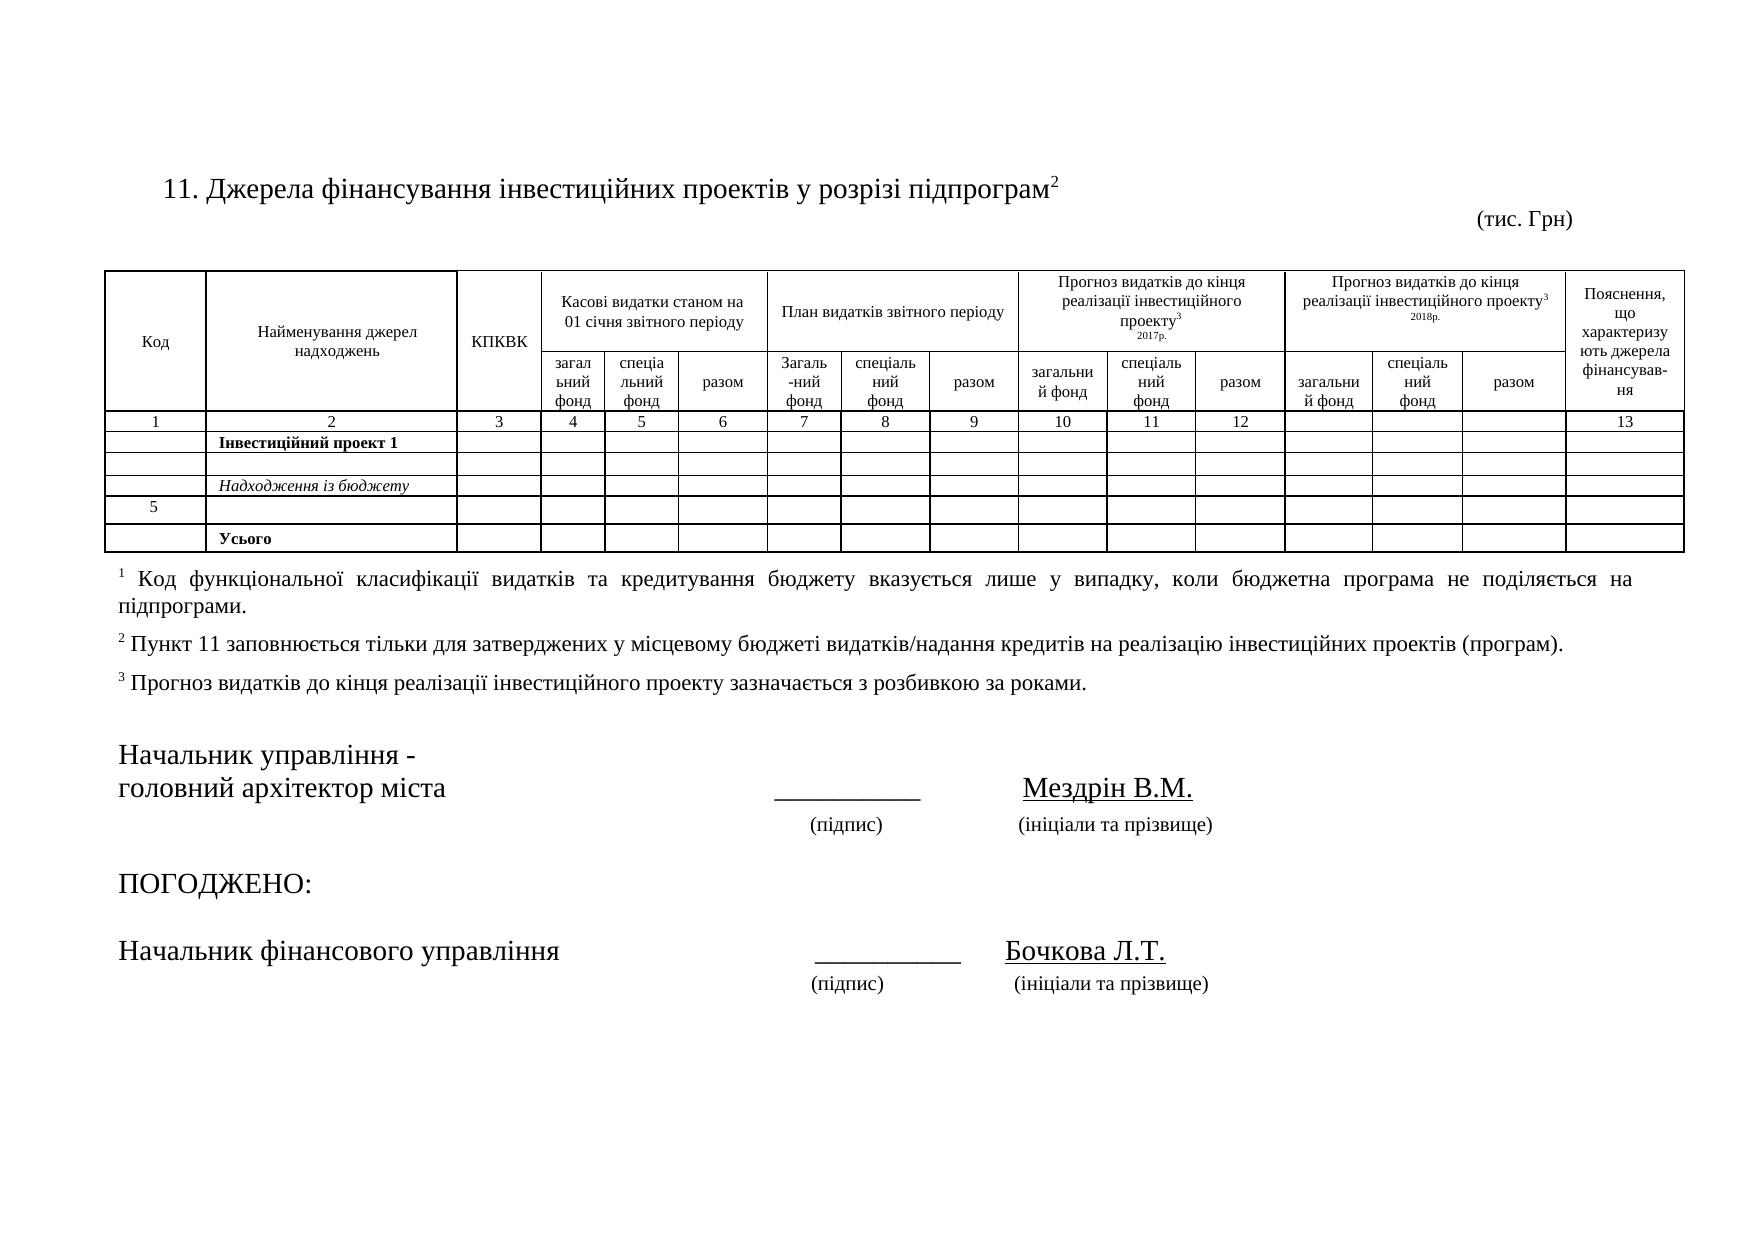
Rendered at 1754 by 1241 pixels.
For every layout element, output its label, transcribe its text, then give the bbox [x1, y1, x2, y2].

table_cell [207, 497, 456, 523]
table_cell загальний фонд [1019, 352, 1107, 410]
table_cell [842, 432, 929, 452]
table_header Прогноз видатків до кінця реалізації інвестиційного проекту3 2017р. [1018, 271, 1285, 351]
table_cell [768, 525, 840, 551]
table_cell спеціальний фонд [605, 352, 678, 410]
table_cell [768, 497, 840, 523]
table_cell [931, 497, 1018, 523]
table_cell [542, 525, 604, 551]
table_cell [1373, 453, 1462, 475]
table_cell 7 [768, 412, 840, 431]
table_cell [1019, 432, 1106, 452]
table_cell [679, 525, 767, 551]
table_cell разом [679, 352, 767, 410]
table_cell [842, 476, 929, 495]
table_cell [679, 453, 767, 475]
table_cell [1019, 525, 1106, 551]
table_cell [1463, 432, 1565, 452]
table_cell [1286, 525, 1372, 551]
table_cell [1463, 412, 1565, 431]
table_cell [1108, 432, 1195, 452]
text 1 Код функціональної класифікації видатків та кредитування бюджету вказується лише у випадку, коли бюджетна програма не поділяється на підпрограми. [118, 565, 1636, 618]
table_cell [1108, 497, 1195, 523]
table_cell [768, 476, 840, 495]
table_cell загальний фонд [1286, 352, 1372, 410]
table_header Найменування джерел надходжень [207, 272, 456, 410]
text 11. Джерела фінансування інвестиційних проектів у розрізі підпрограм2 [118, 172, 1636, 205]
table_header Прогноз видатків до кінця реалізації інвестиційного проекту3 2018р. [1285, 271, 1566, 351]
table_cell [1196, 525, 1284, 551]
table_cell спеціальний фонд [1108, 352, 1195, 410]
text Начальник управління - [118, 737, 1636, 771]
table_cell [106, 525, 205, 551]
table_cell [606, 476, 678, 495]
table_cell спеціальний фонд [1373, 352, 1462, 410]
table_cell [1196, 497, 1284, 523]
table_cell [606, 525, 678, 551]
table_cell 4 [542, 412, 604, 431]
table_cell [1019, 476, 1106, 495]
table_cell разом [1463, 352, 1565, 410]
table_cell [458, 497, 540, 523]
table_header Касові видатки станом на 01 січня звітного періоду [541, 271, 767, 351]
table_cell спеціальний фонд [842, 352, 929, 410]
table_cell [1019, 453, 1106, 475]
table_cell [679, 476, 767, 495]
table_cell [542, 497, 604, 523]
table_cell 2 [207, 412, 456, 431]
table_cell [207, 453, 456, 475]
table_cell Загаль-ний фонд [768, 352, 841, 410]
table_cell [931, 432, 1018, 452]
table_cell 1 [106, 412, 205, 431]
table_cell [458, 453, 540, 475]
table_cell [606, 432, 678, 452]
table_header Пояснення, що характеризують джерела фінансував-ня [1566, 271, 1684, 410]
table_cell [1286, 497, 1372, 523]
table_cell [679, 497, 767, 523]
table_cell [1108, 476, 1195, 495]
table_cell [842, 497, 929, 523]
table_cell [1286, 412, 1372, 431]
table_cell 9 [931, 412, 1018, 431]
table_cell [1196, 432, 1284, 452]
table_cell 6 [679, 412, 767, 431]
table_cell 10 [1019, 412, 1106, 431]
table_cell [1019, 497, 1106, 523]
table_cell [1286, 453, 1372, 475]
table_cell [458, 525, 540, 551]
table_cell разом [1196, 352, 1284, 410]
table_cell 12 [1196, 412, 1284, 431]
table_cell [1373, 476, 1462, 495]
table_cell [606, 453, 678, 475]
text 2 Пункт 11 заповнюється тільки для затверджених у місцевому бюджеті видатків/надання кредитів на реалізацію інвестиційних проектів (програм). [118, 631, 1636, 657]
text Начальник фінансового управління __________ Бочкова Л.Т. (підпис) (ініціали та прізвище) [118, 933, 1636, 996]
table_cell [1567, 525, 1683, 551]
table_cell разом [930, 352, 1018, 410]
text ПОГОДЖЕНО: [118, 866, 1636, 900]
table_cell [1567, 497, 1683, 523]
table_header План видатків звітного періоду [767, 271, 1018, 351]
table_cell [458, 432, 540, 452]
table_cell Інвестиційний проект 1 [207, 432, 456, 452]
table_cell [458, 476, 540, 495]
text 3 Прогноз видатків до кінця реалізації інвестиційного проекту зазначається з розбивкою за роками. [118, 669, 1636, 696]
table_cell загальний фонд [542, 352, 604, 410]
text (тис. Грн) [118, 205, 1636, 232]
table_cell [842, 453, 929, 475]
table_cell [1373, 412, 1462, 431]
table_cell 5 [106, 497, 205, 523]
table_cell [106, 476, 205, 495]
table_cell [106, 453, 205, 475]
text головний архітектор міста __________ Мездрін В.М. (підпис) (ініціали та прізвище) [118, 771, 1636, 838]
table_cell [1463, 497, 1565, 523]
table_cell [542, 453, 604, 475]
table_cell [931, 476, 1018, 495]
table_cell [1373, 497, 1462, 523]
table_cell [1463, 525, 1565, 551]
table_cell [1567, 476, 1683, 495]
table_cell [1196, 476, 1284, 495]
table_cell [1373, 432, 1462, 452]
table_cell [842, 525, 929, 551]
table_cell 3 [458, 412, 540, 431]
table_cell [1286, 432, 1372, 452]
table_cell [679, 432, 767, 452]
table_cell [931, 525, 1018, 551]
table_cell 13 [1567, 412, 1683, 431]
table_cell [606, 497, 678, 523]
table_cell Надходження із бюджету [207, 476, 456, 495]
table_cell 8 [842, 412, 929, 431]
table_cell [1463, 453, 1565, 475]
table_cell [1373, 525, 1462, 551]
table_cell [1108, 453, 1195, 475]
table_cell [1567, 453, 1683, 475]
table_cell [1286, 476, 1372, 495]
table_cell [1196, 453, 1284, 475]
table_cell [768, 453, 840, 475]
table_cell [931, 453, 1018, 475]
table_cell [1108, 525, 1195, 551]
table_cell 11 [1108, 412, 1195, 431]
table_cell Усього [207, 525, 456, 551]
table_cell [768, 432, 840, 452]
table_header КПКВК [458, 271, 541, 410]
table_header Код [106, 272, 205, 410]
table_cell [1463, 476, 1565, 495]
table_cell [106, 432, 205, 452]
table_cell 5 [606, 412, 678, 431]
table_cell [1567, 432, 1683, 452]
table_cell [542, 432, 604, 452]
table_cell [542, 476, 604, 495]
